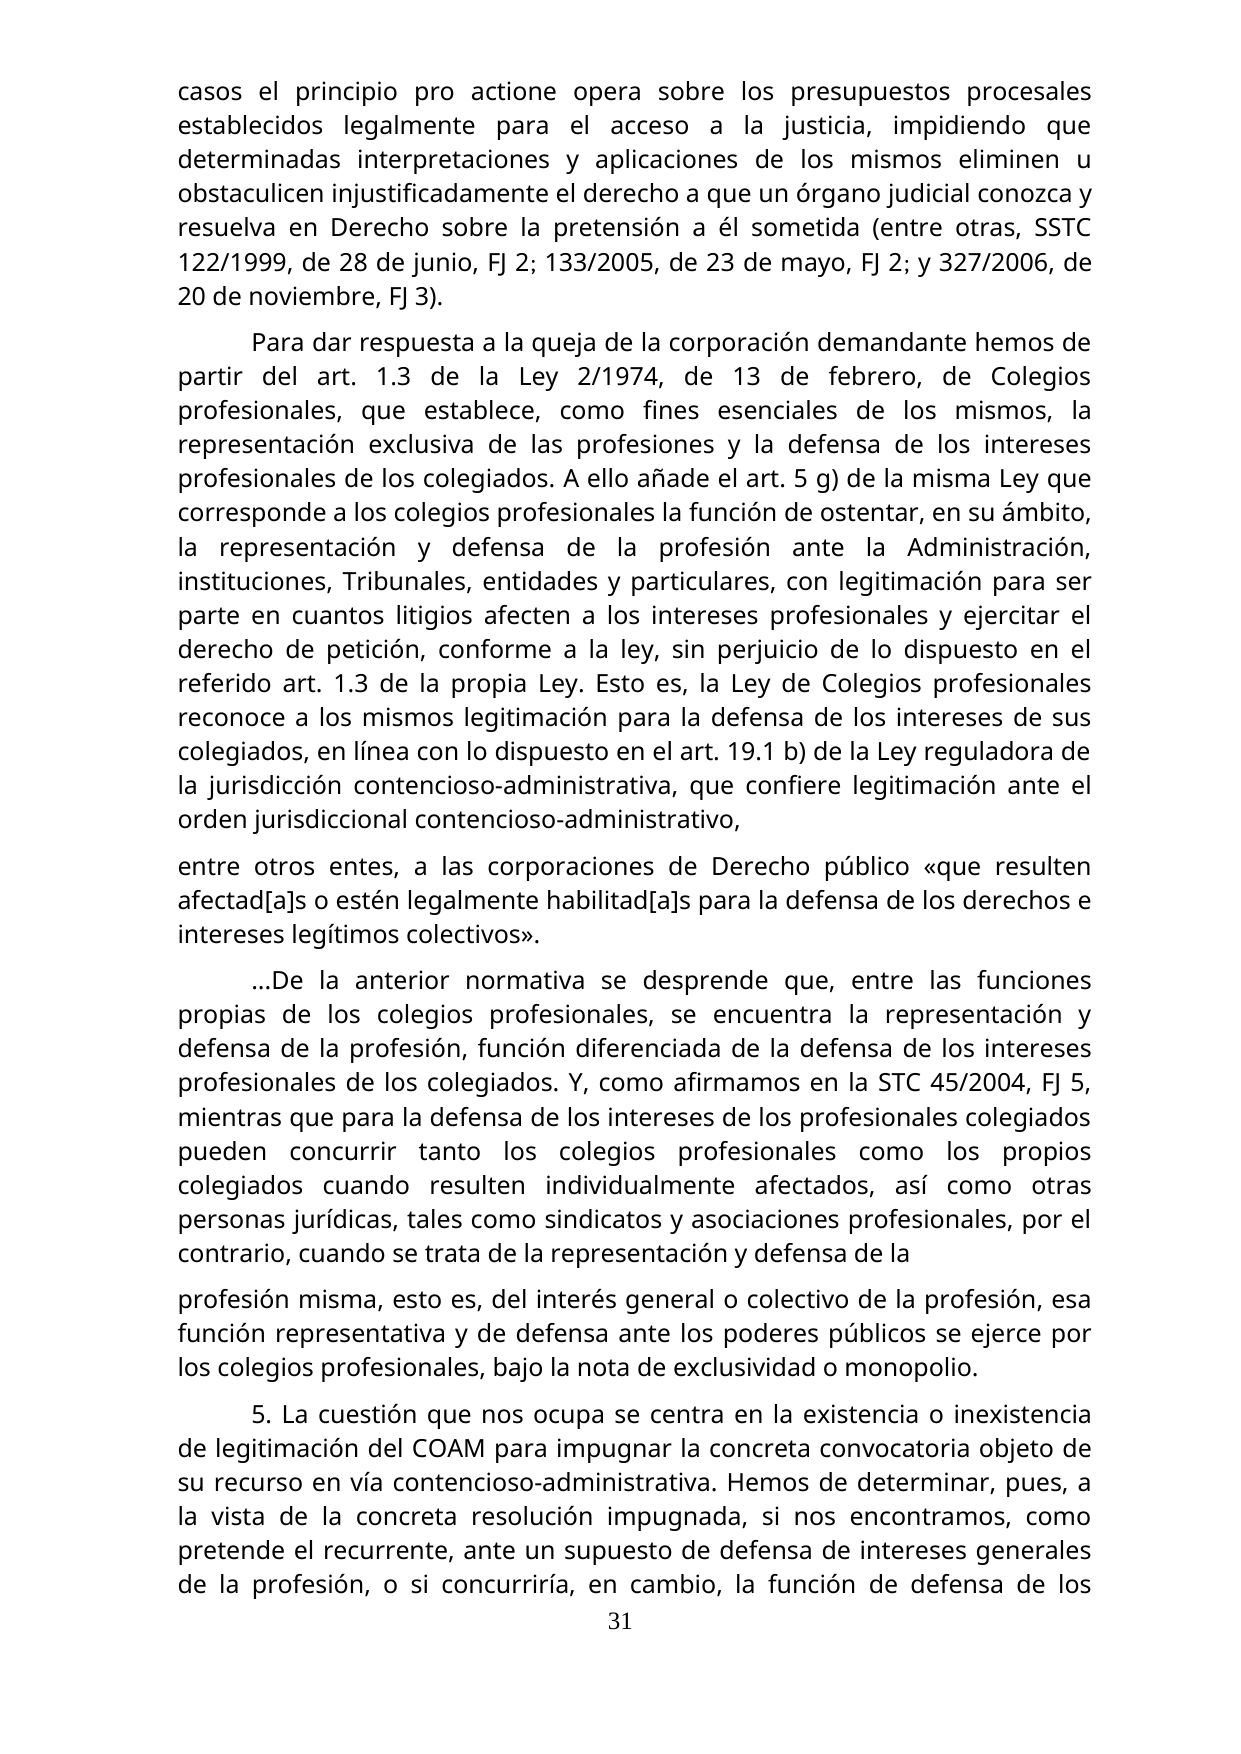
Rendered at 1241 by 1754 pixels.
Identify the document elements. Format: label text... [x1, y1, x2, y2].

text entre otros entes, a las corporaciones de Derecho público «que resulten afectad[a]s o estén legalmente habilitad[a]s para la defensa de los derechos e intereses legítimos colectivos». [177, 848, 1093, 950]
text Para dar respuesta a la queja de la corporación demandante hemos de partir del art. 1.3 de la Ley 2/1974, de 13 de febrero, de Colegios profesionales, que establece, como fines esenciales de los mismos, la representación exclusiva de las profesiones y la defensa de los intereses profesionales de los colegiados. A ello añade el art. 5 g) de la misma Ley que corresponde a los colegios profesionales la función de ostentar, en su ámbito, la representación y defensa de la profesión ante la Administración, instituciones, Tribunales, entidades y particulares, con legitimación para ser parte en cuantos litigios afecten a los intereses profesionales y ejercitar el derecho de petición, conforme a la ley, sin perjuicio de lo dispuesto en el referido art. 1.3 de la propia Ley. Esto es, la Ley de Colegios profesionales reconoce a los mismos legitimación para la defensa de los intereses de sus colegiados, en línea con lo dispuesto en el art. 19.1 b) de la Ley reguladora de la jurisdicción contencioso-administrativa, que confiere legitimación ante el orden jurisdiccional contencioso-administrativo, [177, 325, 1093, 836]
text profesión misma, esto es, del interés general o colectivo de la profesión, esa función representativa y de defensa ante los poderes públicos se ejerce por los colegios profesionales, bajo la nota de exclusividad o monopolio. [177, 1282, 1093, 1384]
text casos el principio pro actione opera sobre los presupuestos procesales establecidos legalmente para el acceso a la justicia, impidiendo que determinadas interpretaciones y aplicaciones de los mismos eliminen u obstaculicen injustificadamente el derecho a que un órgano judicial conozca y resuelva en Derecho sobre la pretensión a él sometida (entre otras, SSTC 122/1999, de 28 de junio, FJ 2; 133/2005, de 23 de mayo, FJ 2; y 327/2006, de 20 de noviembre, FJ 3). [177, 74, 1093, 312]
text 5. La cuestión que nos ocupa se centra en la existencia o inexistencia de legitimación del COAM para impugnar la concreta convocatoria objeto de su recurso en vía contencioso-administrativa. Hemos de determinar, pues, a la vista de la concreta resolución impugnada, si nos encontramos, como pretende el recurrente, ante un supuesto de defensa de intereses generales de la profesión, o si concurriría, en cambio, la función de defensa de los [177, 1397, 1093, 1601]
text ...De la anterior normativa se desprende que, entre las funciones propias de los colegios profesionales, se encuentra la representación y defensa de la profesión, función diferenciada de la defensa de los intereses profesionales de los colegiados. Y, como afirmamos en la STC 45/2004, FJ 5, mientras que para la defensa de los intereses de los profesionales colegiados pueden concurrir tanto los colegios profesionales como los propios colegiados cuando resulten individualmente afectados, así como otras personas jurídicas, tales como sindicatos y asociaciones profesionales, por el contrario, cuando se trata de la representación y defensa de la [177, 963, 1093, 1269]
